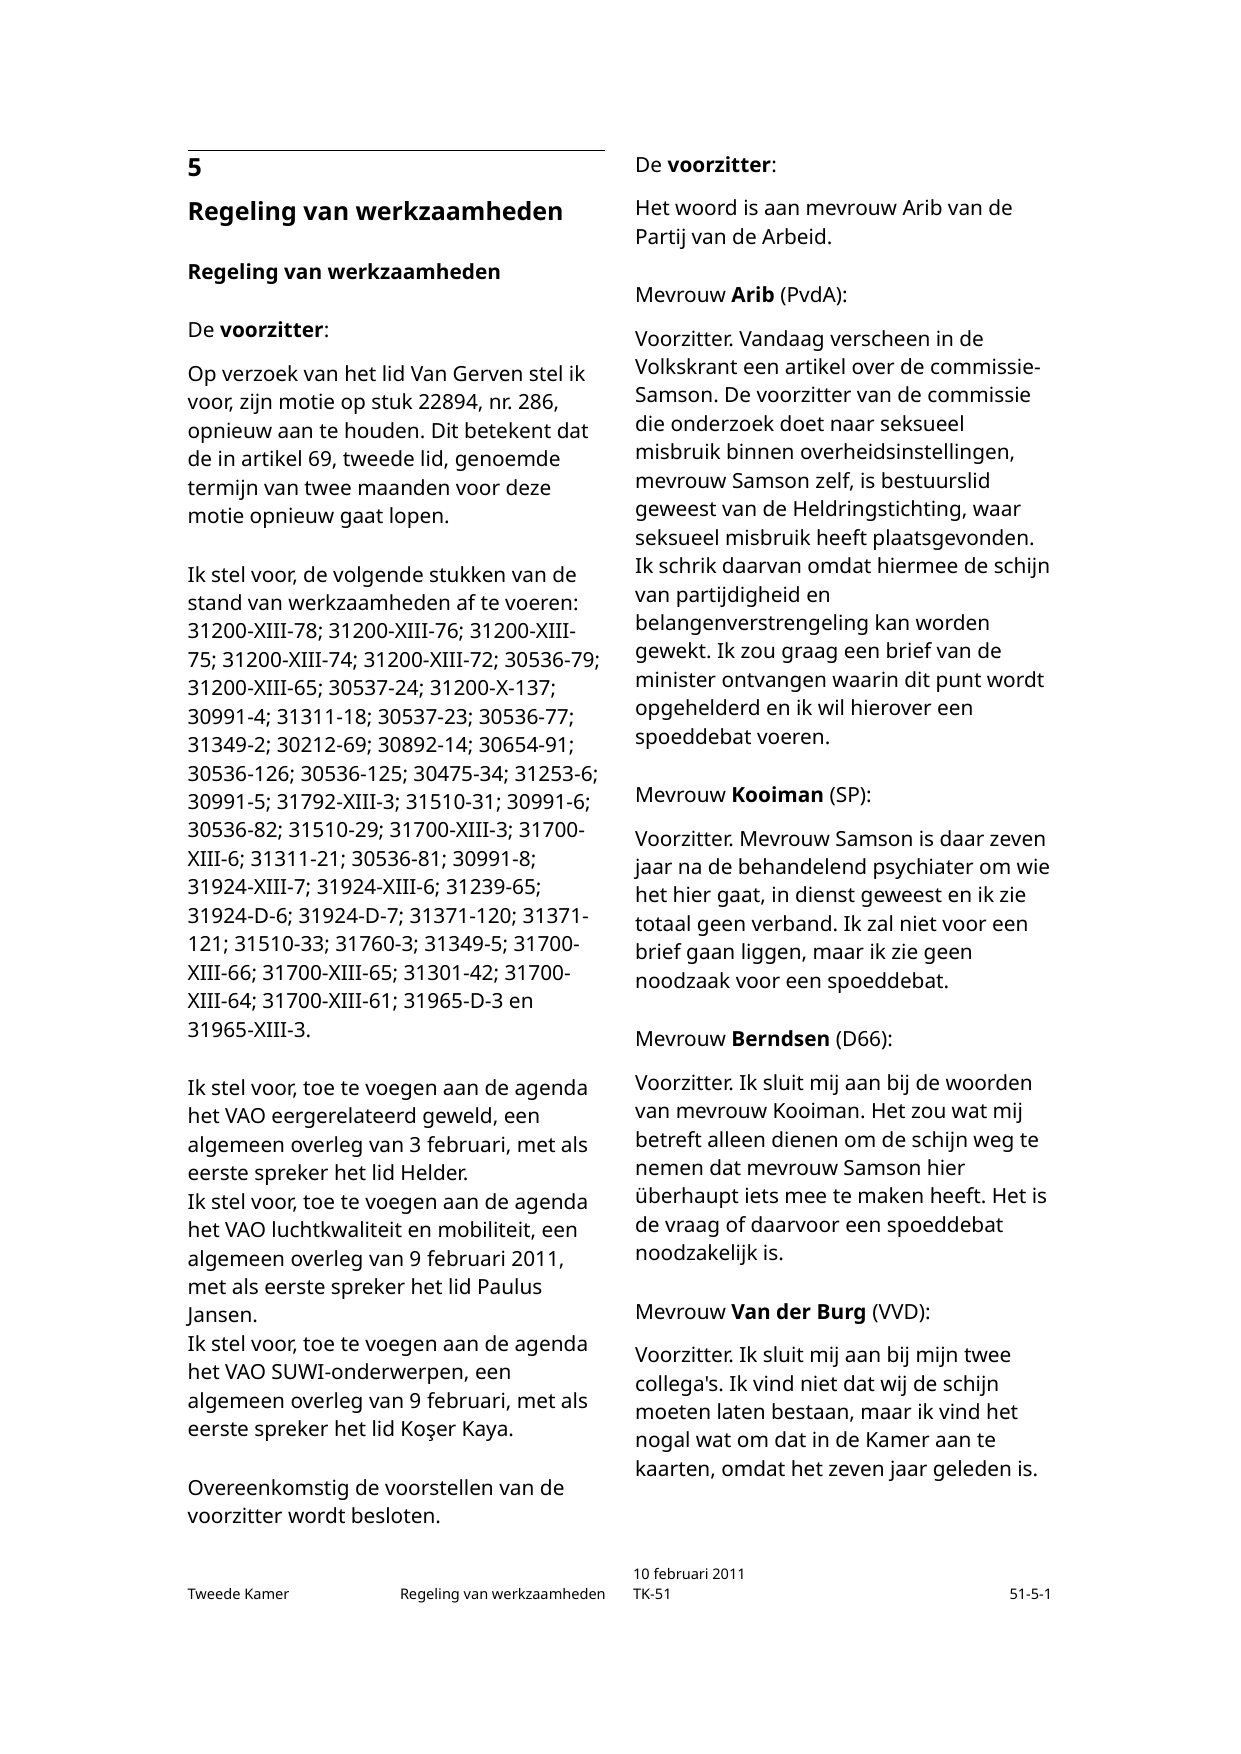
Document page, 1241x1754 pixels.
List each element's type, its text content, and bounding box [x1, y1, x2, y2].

text Regeling van werkzaamheden [187, 193, 605, 227]
text Op verzoek van het lid Van Gerven stel ik voor, zijn motie op stuk 22894, nr. 286, opnieuw aan te houden. Dit betekent dat de in artikel 69, tweede lid, genoemde termijn van twee maanden voor deze motie opnieuw gaat lopen. [187, 359, 605, 530]
text Mevrouw Van der Burg (VVD): [635, 1297, 1053, 1325]
text Overeenkomstig de voorstellen van de voorzitter wordt besloten. [187, 1473, 605, 1530]
text Ik stel voor, de volgende stukken van de stand van werkzaamheden af te voeren: 31200-XIII-78; 31200-XIII-76; 31200-XIII-75; 31200-XIII-74; 31200-XIII-72; 30536-79; 31200-XIII-65; 30537-24; 31200-X-137; 30991-4; 31311-18; 30537-23; 30536-77; 31349-2; 30212-69; 30892-14; 30654-91; 30536-126; 30536-125; 30475-34; 31253-6; 30991-5; 31792-XIII-3; 31510-31; 30991-6; 30536-82; 31510-29; 31700-XIII-3; 31700-XIII-6; 31311-21; 30536-81; 30991-8; 31924-XIII-7; 31924-XIII-6; 31239-65; 31924-D-6; 31924-D-7; 31371-120; 31371-121; 31510-33; 31760-3; 31349-5; 31700-XIII-66; 31700-XIII-65; 31301-42; 31700-XIII-64; 31700-XIII-61; 31965-D-3 en 31965-XIII-3. [187, 560, 605, 1043]
text Mevrouw Kooiman (SP): [635, 780, 1053, 809]
text Voorzitter. Mevrouw Samson is daar zeven jaar na de behandelend psychiater om wie het hier gaat, in dienst geweest en ik zie totaal geen verband. Ik zal niet voor een brief gaan liggen, maar ik zie geen noodzaak voor een spoeddebat. [635, 824, 1053, 994]
text De voorzitter: [187, 316, 605, 344]
text Ik stel voor, toe te voegen aan de agenda het VAO luchtkwaliteit en mobiliteit, een algemeen overleg van 9 februari 2011, met als eerste spreker het lid Paulus Jansen. [187, 1187, 605, 1329]
text Regeling van werkzaamheden [187, 257, 605, 286]
text Mevrouw Berndsen (D66): [635, 1024, 1053, 1053]
text Voorzitter. Ik sluit mij aan bij de woorden van mevrouw Kooiman. Het zou wat mij betreft alleen dienen om de schijn weg te nemen dat mevrouw Samson hier überhaupt iets mee te maken heeft. Het is de vraag of daarvoor een spoeddebat noodzakelijk is. [635, 1068, 1053, 1267]
text Het woord is aan mevrouw Arib van de Partij van de Arbeid. [635, 193, 1053, 250]
text Voorzitter. Ik sluit mij aan bij mijn twee collega's. Ik vind niet dat wij de schijn moeten laten bestaan, maar ik vind het nogal wat om dat in de Kamer aan te kaarten, omdat het zeven jaar geleden is. [635, 1340, 1053, 1482]
text Ik stel voor, toe te voegen aan de agenda het VAO eergerelateerd geweld, een algemeen overleg van 3 februari, met als eerste spreker het lid Helder. [187, 1073, 605, 1187]
text De voorzitter: [635, 150, 1053, 178]
text Voorzitter. Vandaag verscheen in de Volkskrant een artikel over de commissie-Samson. De voorzitter van de commissie die onderzoek doet naar seksueel misbruik binnen overheidsinstellingen, mevrouw Samson zelf, is bestuurslid geweest van de Heldringstichting, waar seksueel misbruik heeft plaatsgevonden. Ik schrik daarvan omdat hiermee de schijn van partijdigheid en belangenverstrengeling kan worden gewekt. Ik zou graag een brief van de minister ontvangen waarin dit punt wordt opgehelderd en ik wil hierover een spoeddebat voeren. [635, 324, 1053, 750]
text 5 [187, 151, 605, 184]
text Mevrouw Arib (PvdA): [635, 280, 1053, 309]
text Ik stel voor, toe te voegen aan de agenda het VAO SUWI-onderwerpen, een algemeen overleg van 9 februari, met als eerste spreker het lid Koşer Kaya. [187, 1329, 605, 1443]
